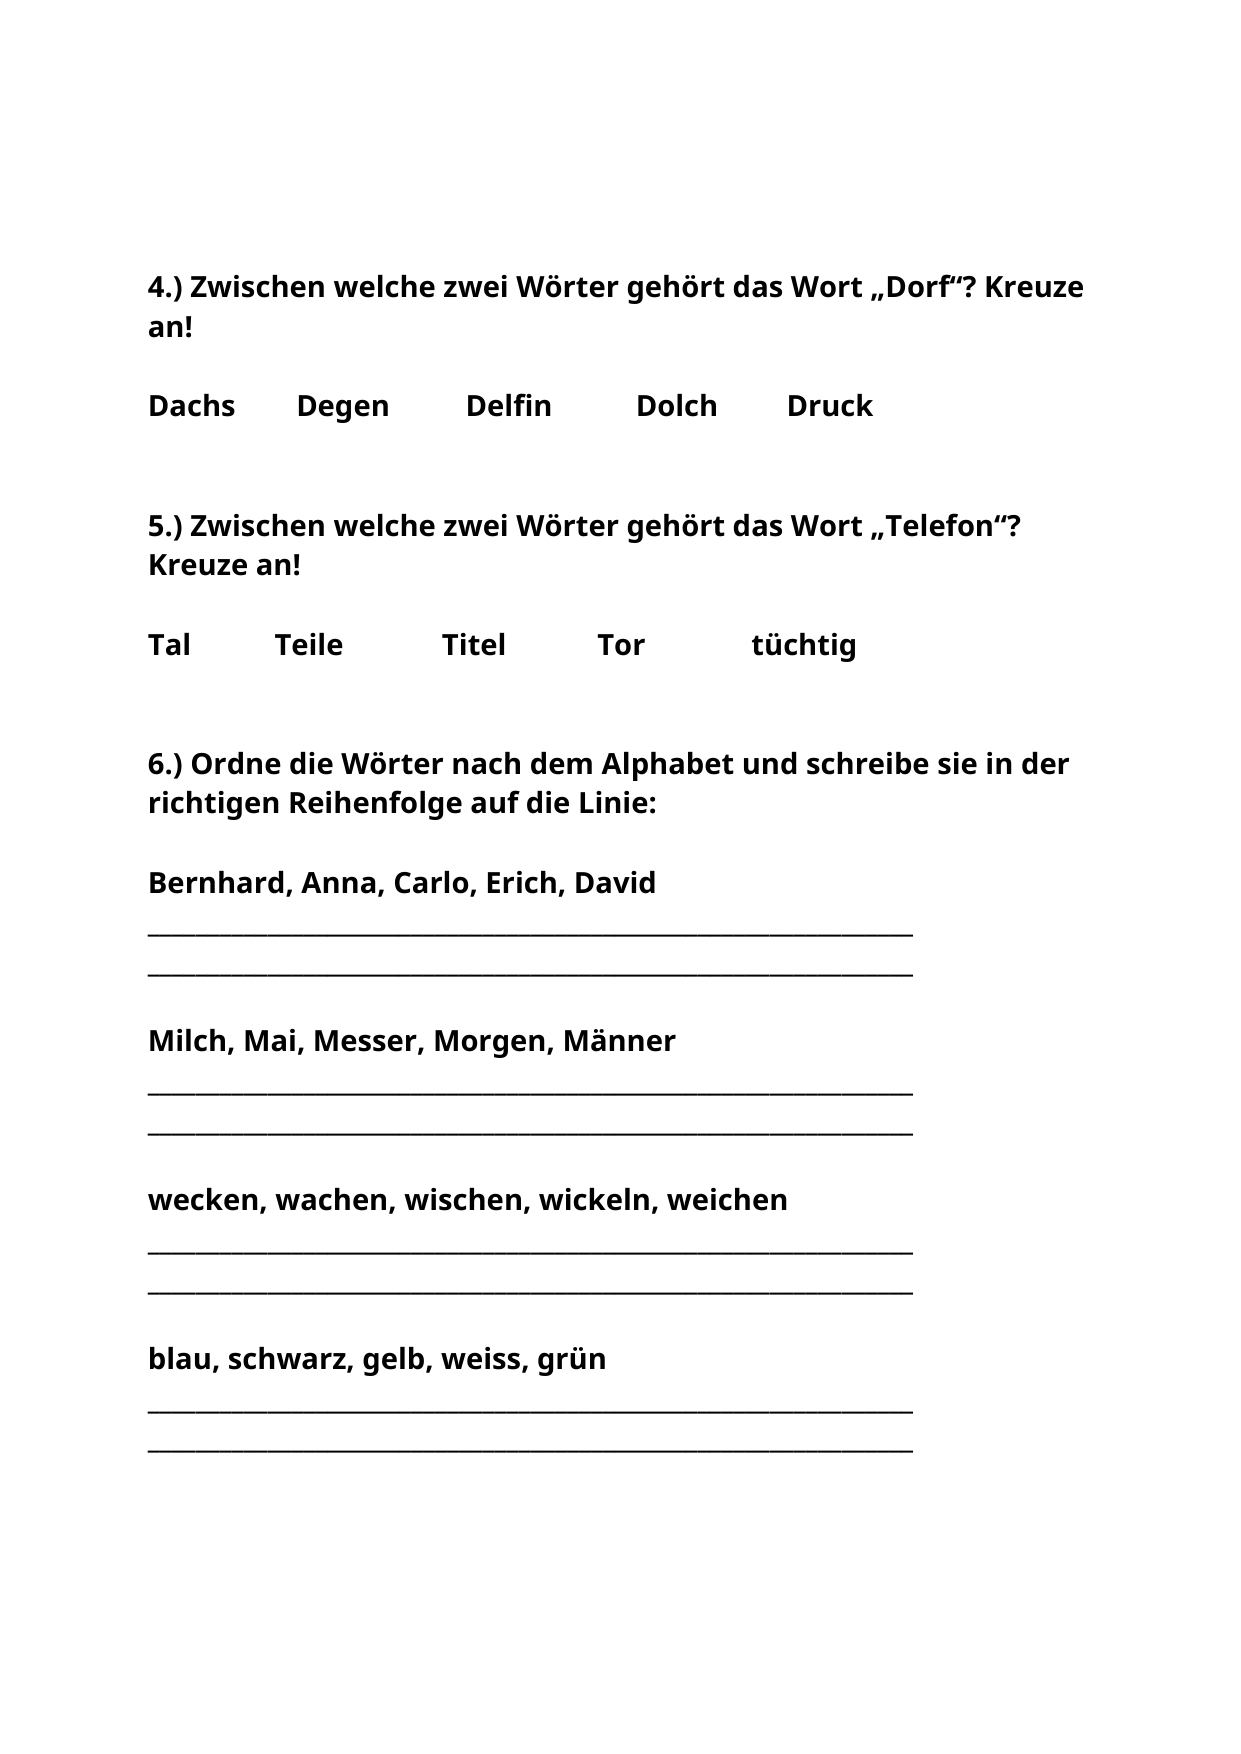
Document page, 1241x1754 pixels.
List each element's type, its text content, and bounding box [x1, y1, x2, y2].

text ________________________________________________________________ [148, 1100, 1092, 1140]
text blau, schwarz, gelb, weiss, grün [148, 1338, 1092, 1378]
text ________________________________________________________________ [148, 1378, 1092, 1418]
text 6.) Ordne die Wörter nach dem Alphabet und schreibe sie in der richtigen Reihenfolge auf die Linie: [148, 743, 1092, 822]
text ________________________________________________________________ [148, 1418, 1092, 1457]
text ________________________________________________________________ [148, 1060, 1092, 1100]
text ________________________________________________________________ [148, 1259, 1092, 1298]
text ________________________________________________________________ [148, 941, 1092, 981]
text 5.) Zwischen welche zwei Wörter gehört das Wort „Telefon“? Kreuze an! [148, 505, 1092, 584]
text wecken, wachen, wischen, wickeln, weichen [148, 1179, 1092, 1219]
text Milch, Mai, Messer, Morgen, Männer [148, 1021, 1092, 1060]
text Tal Teile Titel Tor tüchtig [148, 624, 1092, 663]
text ________________________________________________________________ [148, 902, 1092, 941]
text 4.) Zwischen welche zwei Wörter gehört das Wort „Dorf“? Kreuze an! [148, 267, 1092, 346]
text Bernhard, Anna, Carlo, Erich, David [148, 862, 1092, 902]
text ________________________________________________________________ [148, 1219, 1092, 1259]
text Dachs Degen Delfin Dolch Druck [148, 386, 1092, 425]
